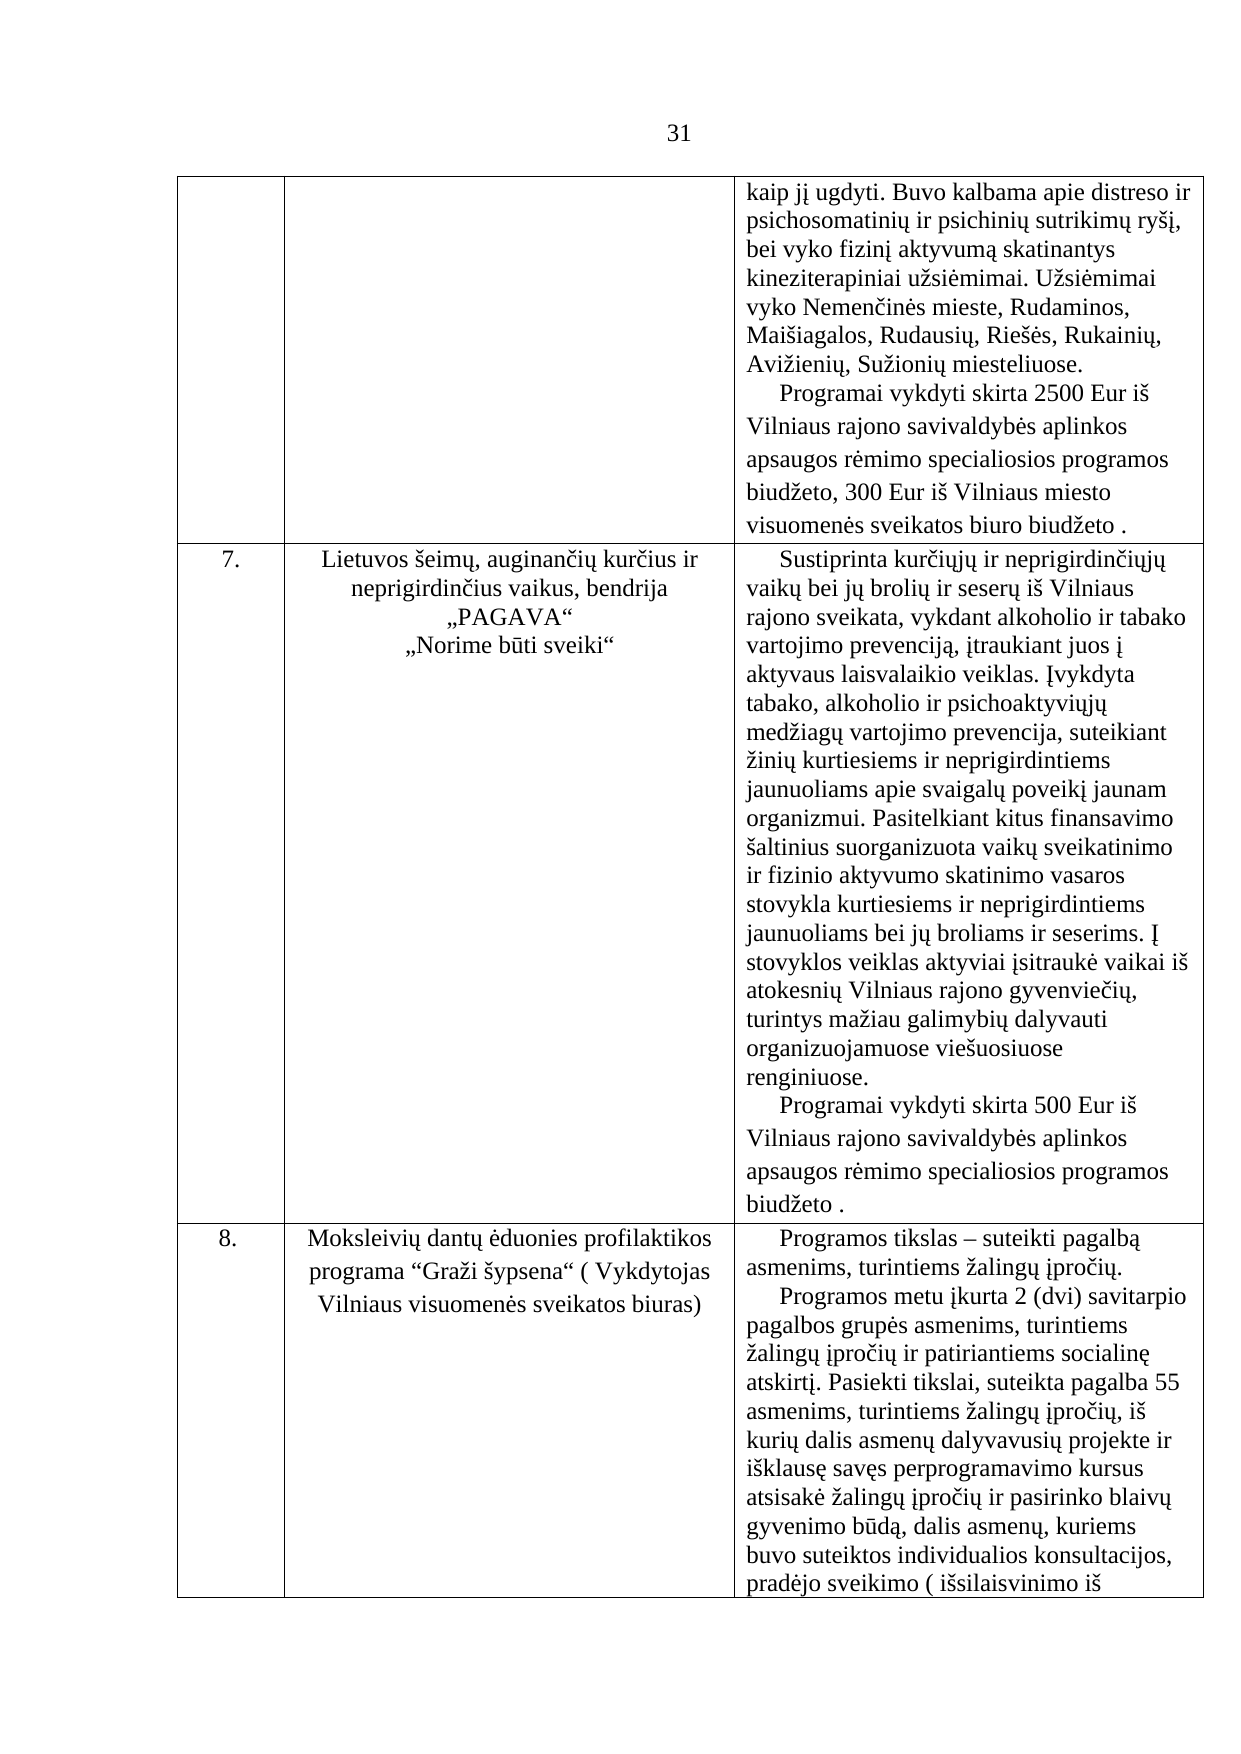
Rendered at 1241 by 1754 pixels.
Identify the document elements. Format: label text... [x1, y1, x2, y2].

table_cell Programos tikslas – suteikti pagalbą asmenims, turintiems žalingų įpročių. Programos metu įkurta 2 (dvi) savitarpio pagalbos grupės asmenims, turintiems žalingų įpročių ir patiriantiems socialinę atskirtį. Pasiekti tikslai, suteikta pagalba 55 asmenims, turintiems žalingų įpročių, iš kurių dalis asmenų dalyvavusių projekte ir išklausę savęs perprogramavimo kursus atsisakė žalingų įpročių ir pasirinko blaivų gyvenimo būdą, dalis asmenų, kuriems buvo suteiktos individualios konsultacijos, pradėjo sveikimo ( išsilaisvinimo iš [735, 1224, 1203, 1597]
table_cell Moksleivių dantų ėduonies profilaktikos programa “Graži šypsena“ ( Vykdytojas Vilniaus visuomenės sveikatos biuras) [285, 1224, 734, 1597]
table_cell [285, 177, 734, 543]
table_cell 7. [178, 544, 284, 1222]
table_cell Lietuvos šeimų, auginančių kurčius ir neprigirdinčius vaikus, bendrija „PAGAVA“ „Norime būti sveiki“ [285, 544, 734, 1222]
table_cell 8. [178, 1224, 284, 1597]
table_cell Sustiprinta kurčiųjų ir neprigirdinčiųjų vaikų bei jų brolių ir seserų iš Vilniaus rajono sveikata, vykdant alkoholio ir tabako vartojimo prevenciją, įtraukiant juos į aktyvaus laisvalaikio veiklas. Įvykdyta tabako, alkoholio ir psichoaktyviųjų medžiagų vartojimo prevencija, suteikiant žinių kurtiesiems ir neprigirdintiems jaunuoliams apie svaigalų poveikį jaunam organizmui. Pasitelkiant kitus finansavimo šaltinius suorganizuota vaikų sveikatinimo ir fizinio aktyvumo skatinimo vasaros stovykla kurtiesiems ir neprigirdintiems jaunuoliams bei jų broliams ir seserims. Į stovyklos veiklas aktyviai įsitraukė vaikai iš atokesnių Vilniaus rajono gyvenviečių, turintys mažiau galimybių dalyvauti organizuojamuose viešuosiuose renginiuose. Programai vykdyti skirta 500 Eur iš Vilniaus rajono savivaldybės aplinkos apsaugos rėmimo specialiosios programos biudžeto . [735, 544, 1203, 1222]
table_cell kaip jį ugdyti. Buvo kalbama apie distreso ir psichosomatinių ir psichinių sutrikimų ryšį, bei vyko fizinį aktyvumą skatinantys kineziterapiniai užsiėmimai. Užsiėmimai vyko Nemenčinės mieste, Rudaminos, Maišiagalos, Rudausių, Riešės, Rukainių, Avižienių, Sužionių miesteliuose. Programai vykdyti skirta 2500 Eur iš Vilniaus rajono savivaldybės aplinkos apsaugos rėmimo specialiosios programos biudžeto, 300 Eur iš Vilniaus miesto visuomenės sveikatos biuro biudžeto . [735, 177, 1203, 543]
table_cell [178, 177, 284, 543]
